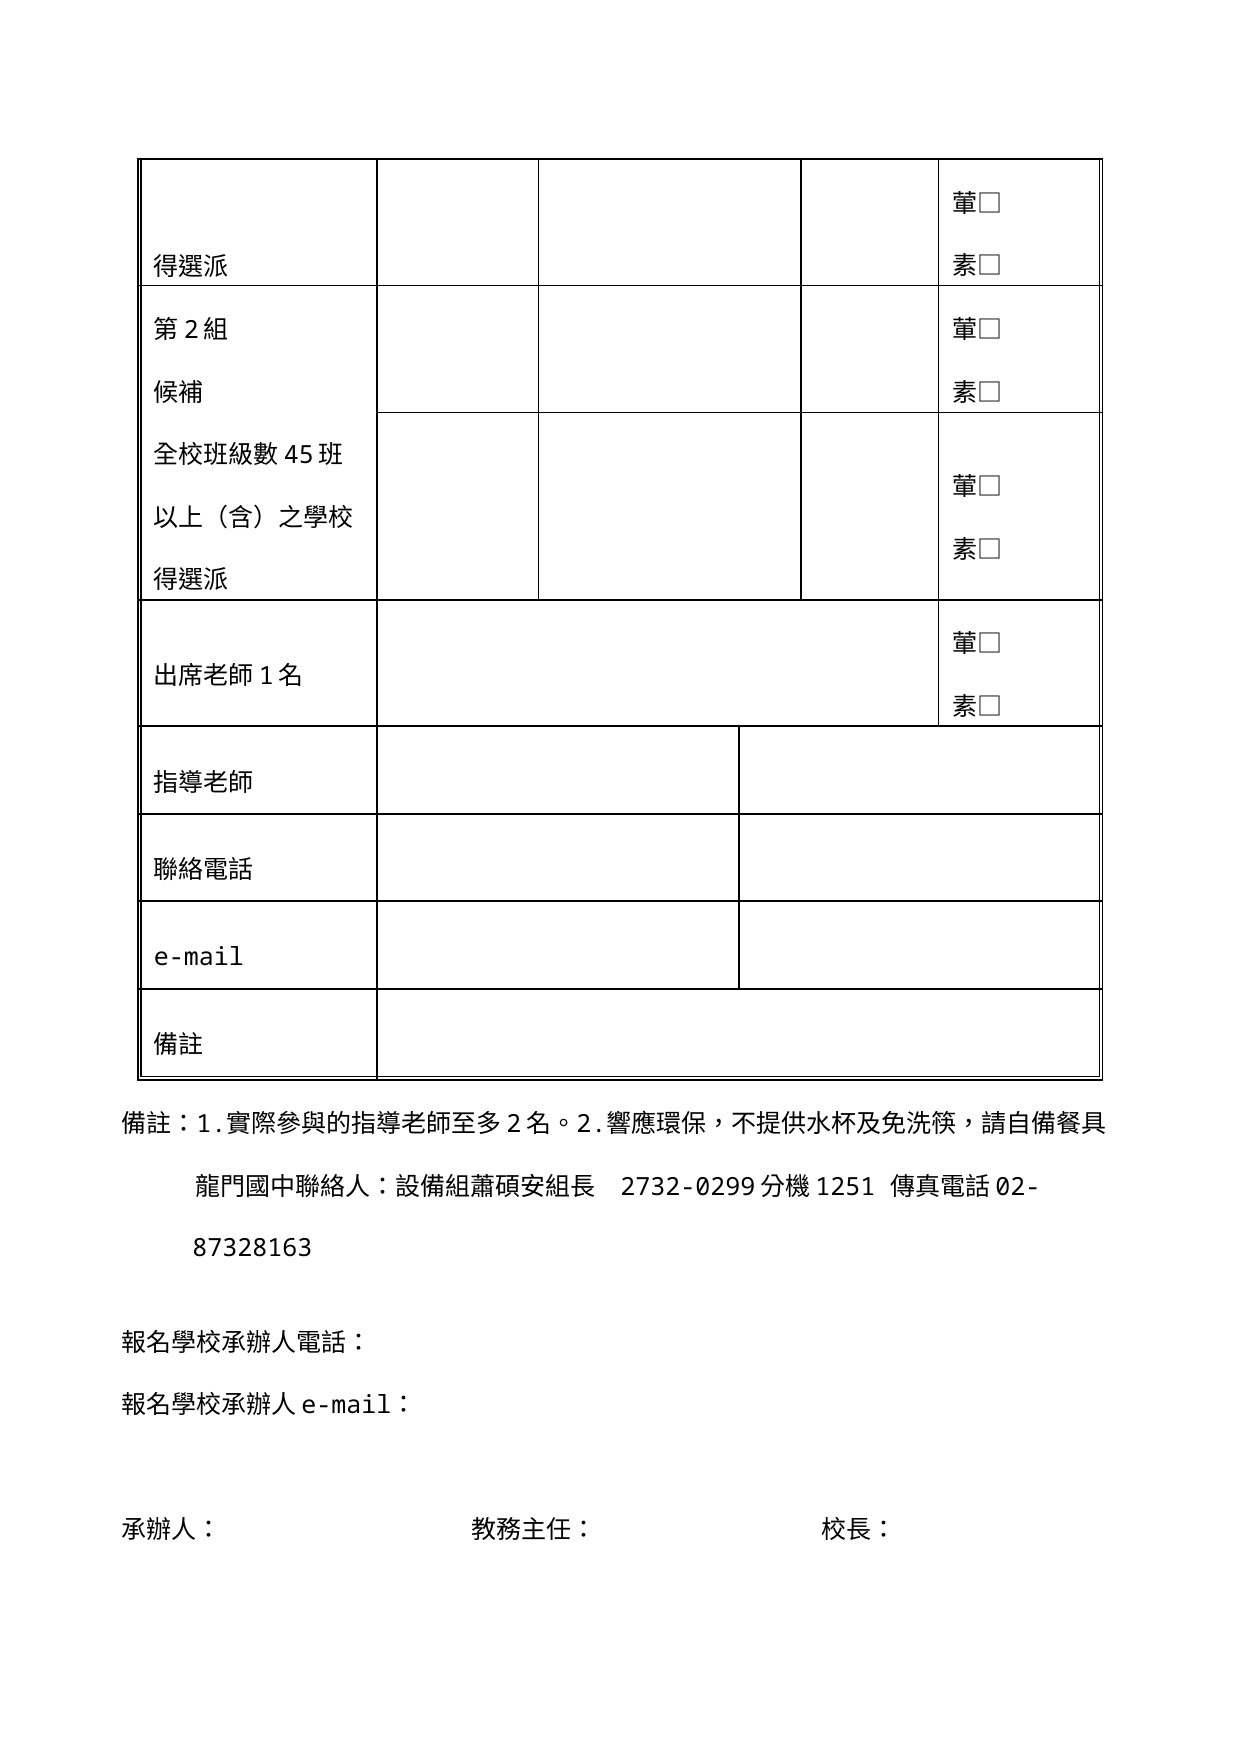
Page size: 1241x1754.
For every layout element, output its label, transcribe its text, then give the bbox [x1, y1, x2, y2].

text 備註：1.實際參與的指導老師至多2名。2.響應環保，不提供水杯及免洗筷，請自備餐具 [121, 1080, 1122, 1143]
table_cell [378, 286, 538, 411]
table_cell [539, 160, 800, 285]
table_cell 葷□ 素□ [939, 160, 1099, 285]
table_cell [378, 727, 738, 813]
text 報名學校承辦人e-mail： [121, 1361, 1122, 1424]
text 報名學校承辦人電話： [121, 1299, 1122, 1361]
table_cell [740, 815, 1099, 900]
table_cell [802, 413, 938, 599]
table_cell e-mail [142, 902, 376, 988]
table_cell [378, 601, 938, 725]
table_cell 葷□ 素□ [939, 413, 1099, 599]
table_cell [802, 286, 938, 411]
table_cell [740, 902, 1099, 988]
table_cell [740, 727, 1099, 813]
table_cell [802, 160, 938, 285]
text 龍門國中聯絡人：設備組蕭碩安組長 2732-0299分機1251 傳真電話02-87328163 [192, 1143, 1122, 1268]
text 承辦人： 教務主任： 校長： [121, 1486, 1122, 1549]
table_cell [539, 286, 800, 411]
table_cell 葷□ 素□ [939, 601, 1099, 725]
table_cell 指導老師 [142, 727, 376, 813]
table_cell [539, 413, 800, 599]
table_cell [378, 815, 738, 900]
table_cell 葷□ 素□ [939, 286, 1099, 411]
table_cell 備註 [142, 990, 376, 1076]
table_cell [378, 990, 1099, 1076]
table_cell [378, 413, 538, 599]
table_cell [378, 160, 538, 285]
table_cell 得選派 [142, 160, 376, 285]
table_cell 出席老師1名 [142, 601, 376, 725]
table_cell 第2組 候補 全校班級數45班 以上（含）之學校得選派 [142, 286, 376, 599]
table_cell [378, 902, 738, 988]
table_cell 聯絡電話 [142, 815, 376, 900]
